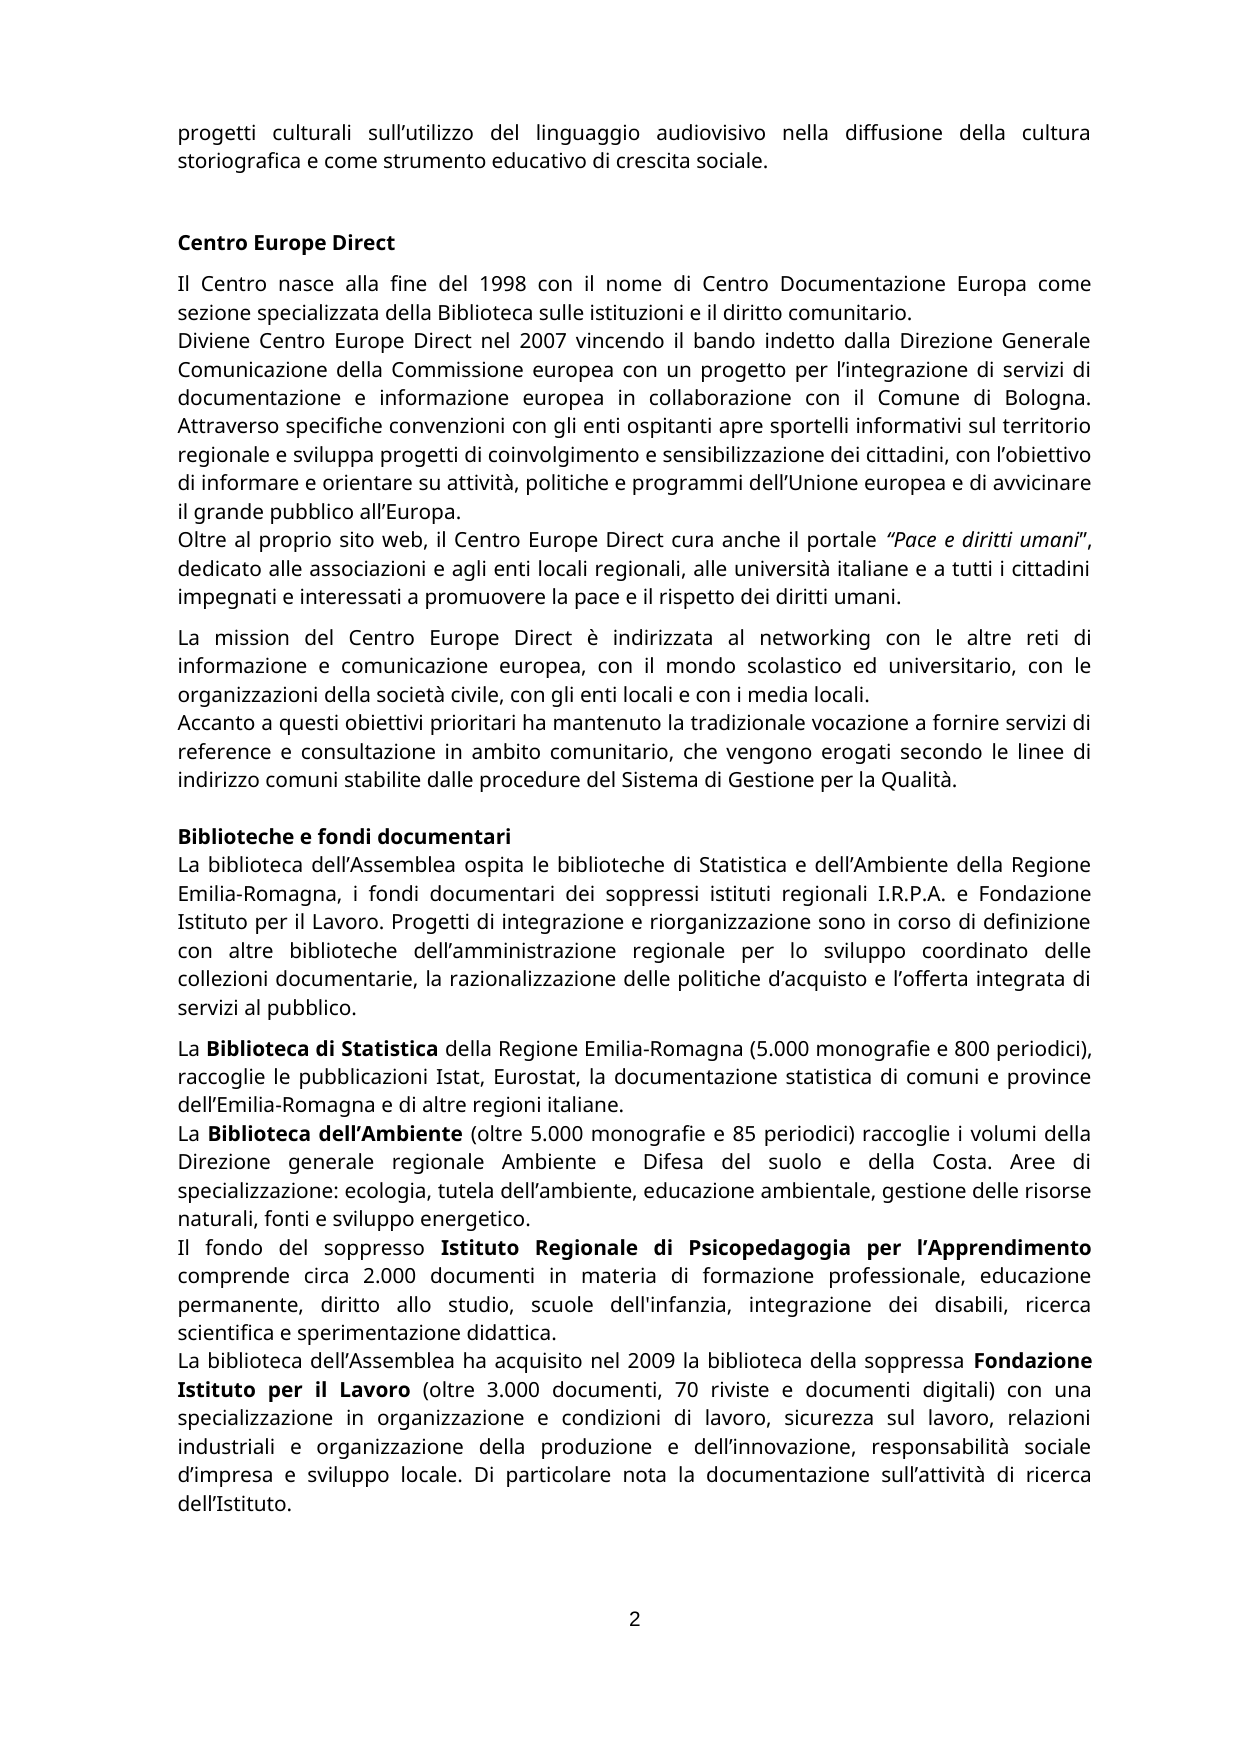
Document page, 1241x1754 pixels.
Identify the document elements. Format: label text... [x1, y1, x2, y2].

text Oltre al proprio sito web, il Centro Europe Direct cura anche il portale “Pace e diritti umani”, dedicato alle associazioni e agli enti locali regionali, alle università italiane e a tutti i cittadini impegnati e interessati a promuovere la pace e il rispetto dei diritti umani. [177, 525, 1092, 611]
text Il fondo del soppresso Istituto Regionale di Psicopedagogia per l’Apprendimento comprende circa 2.000 documenti in materia di formazione professionale, educazione permanente, diritto allo studio, scuole dell'infanzia, integrazione dei disabili, ricerca scientifica e sperimentazione didattica. [177, 1233, 1092, 1347]
text La Biblioteca di Statistica della Regione Emilia-Romagna (5.000 monografie e 800 periodici), raccoglie le pubblicazioni Istat, Eurostat, la documentazione statistica di comuni e province dell’Emilia-Romagna e di altre regioni italiane. [177, 1034, 1092, 1119]
text Il Centro nasce alla fine del 1998 con il nome di Centro Documentazione Europa come sezione specializzata della Biblioteca sulle istituzioni e il diritto comunitario. [177, 269, 1092, 326]
text Centro Europe Direct [177, 228, 1092, 257]
text La Biblioteca dell’Ambiente (oltre 5.000 monografie e 85 periodici) raccoglie i volumi della Direzione generale regionale Ambiente e Difesa del suolo e della Costa. Aree di specializzazione: ecologia, tutela dell’ambiente, educazione ambientale, gestione delle risorse naturali, fonti e sviluppo energetico. [177, 1119, 1092, 1233]
text Diviene Centro Europe Direct nel 2007 vincendo il bando indetto dalla Direzione Generale Comunicazione della Commissione europea con un progetto per l’integrazione di servizi di documentazione e informazione europea in collaborazione con il Comune di Bologna. Attraverso specifiche convenzioni con gli enti ospitanti apre sportelli informativi sul territorio regionale e sviluppa progetti di coinvolgimento e sensibilizzazione dei cittadini, con l’obiettivo di informare e orientare su attività, politiche e programmi dell’Unione europea e di avvicinare il grande pubblico all’Europa. [177, 326, 1092, 525]
text La biblioteca dell’Assemblea ospita le biblioteche di Statistica e dell’Ambiente della Regione Emilia-Romagna, i fondi documentari dei soppressi istituti regionali I.R.P.A. e Fondazione Istituto per il Lavoro. Progetti di integrazione e riorganizzazione sono in corso di definizione con altre biblioteche dell’amministrazione regionale per lo sviluppo coordinato delle collezioni documentarie, la razionalizzazione delle politiche d’acquisto e l’offerta integrata di servizi al pubblico. [177, 851, 1092, 1021]
text La mission del Centro Europe Direct è indirizzata al networking con le altre reti di informazione e comunicazione europea, con il mondo scolastico ed universitario, con le organizzazioni della società civile, con gli enti locali e con i media locali. [177, 623, 1092, 708]
text La biblioteca dell’Assemblea ha acquisito nel 2009 la biblioteca della soppressa Fondazione Istituto per il Lavoro (oltre 3.000 documenti, 70 riviste e documenti digitali) con una specializzazione in organizzazione e condizioni di lavoro, sicurezza sul lavoro, relazioni industriali e organizzazione della produzione e dell’innovazione, responsabilità sociale d’impresa e sviluppo locale. Di particolare nota la documentazione sull’attività di ricerca dell’Istituto. [177, 1347, 1092, 1517]
text Accanto a questi obiettivi prioritari ha mantenuto la tradizionale vocazione a fornire servizi di reference e consultazione in ambito comunitario, che vengono erogati secondo le linee di indirizzo comuni stabilite dalle procedure del Sistema di Gestione per la Qualità. [177, 708, 1092, 794]
text progetti culturali sull’utilizzo del linguaggio audiovisivo nella diffusione della cultura storiografica e come strumento educativo di crescita sociale. [177, 118, 1092, 175]
text Biblioteche e fondi documentari [177, 822, 1092, 851]
